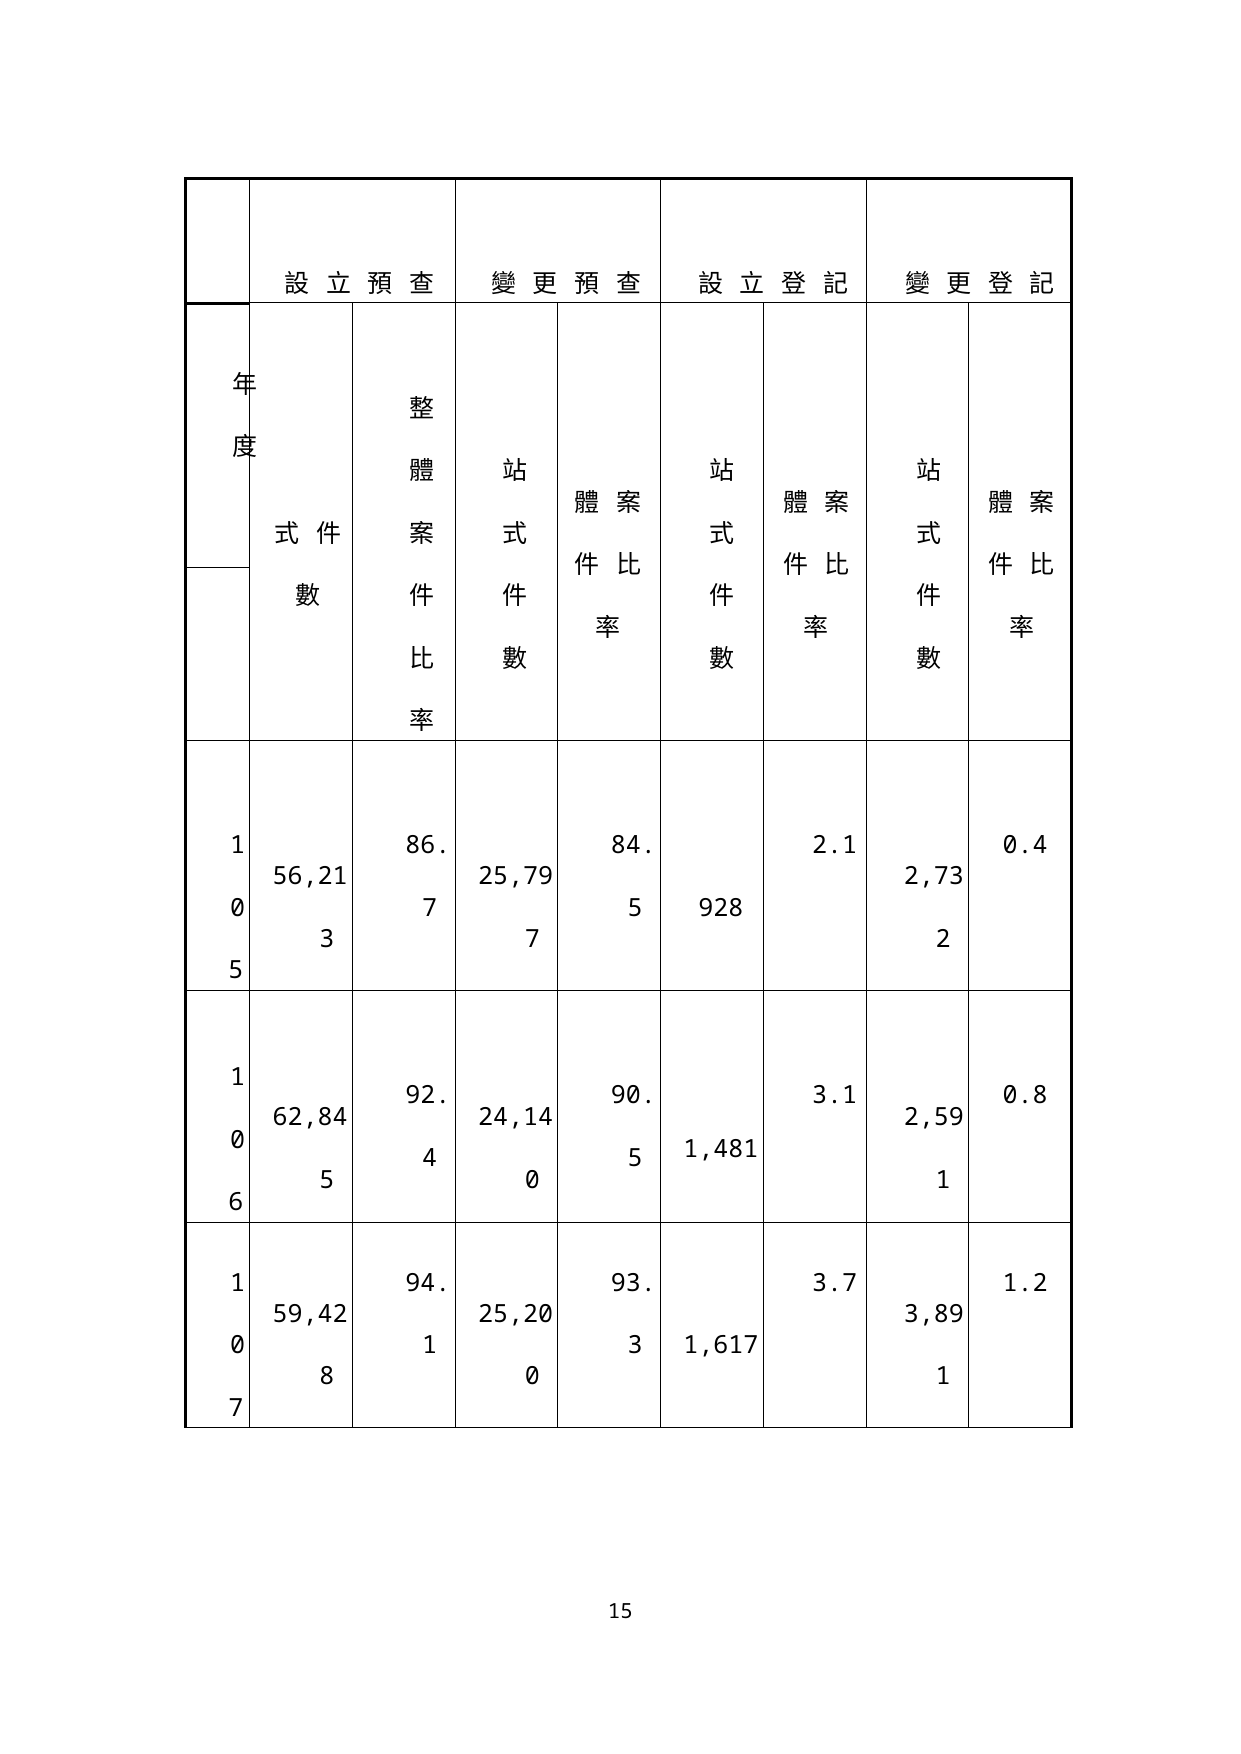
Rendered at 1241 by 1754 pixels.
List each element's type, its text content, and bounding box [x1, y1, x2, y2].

table_cell 928 [661, 741, 763, 990]
table_cell 2.1 [764, 741, 866, 990]
table_cell 體案件比率 [764, 303, 866, 740]
table_cell 體案件比率 [558, 303, 660, 740]
table_cell 90.5 [558, 991, 660, 1222]
table_cell 1,481 [661, 991, 763, 1222]
table_cell 站式件數 [456, 303, 557, 740]
table_cell 3.7 [764, 1223, 866, 1427]
table_header 年度 [187, 180, 249, 302]
table_cell 2,591 [867, 991, 968, 1222]
table_cell 整體案件比率 [353, 303, 455, 740]
table_cell 站式件數 [867, 303, 968, 740]
table_header 設立預查 [250, 180, 455, 302]
table_cell 1,617 [661, 1223, 763, 1427]
table_header 變更預查 [456, 180, 660, 302]
table_cell 24,140 [456, 991, 557, 1222]
table_cell 86.7 [353, 741, 455, 990]
table_header 年度 [187, 305, 249, 567]
table_cell 1.2 [969, 1223, 1070, 1427]
table_header 年度 [187, 568, 249, 740]
table_cell 56,213 [250, 741, 352, 990]
table_cell 0.8 [969, 991, 1070, 1222]
table_header 變更登記 [867, 180, 1070, 302]
table_cell 25,797 [456, 741, 557, 990]
table_cell 106 [187, 991, 249, 1222]
table_cell 84.5 [558, 741, 660, 990]
table_cell 一站式件數 [250, 303, 352, 740]
table_cell 體案件比率 [969, 303, 1070, 740]
table_cell 2,732 [867, 741, 968, 990]
table_cell 25,200 [456, 1223, 557, 1427]
table_cell 59,428 [250, 1223, 352, 1427]
table_cell 94.1 [353, 1223, 455, 1427]
table_cell 92.4 [353, 991, 455, 1222]
table_cell 62,845 [250, 991, 352, 1222]
table_cell 站式件數 [661, 303, 763, 740]
table_cell 107 [187, 1223, 249, 1427]
table_cell 0.4 [969, 741, 1070, 990]
table_cell 3,891 [867, 1223, 968, 1427]
table_header 設立登記 [661, 180, 866, 302]
table_cell 93.3 [558, 1223, 660, 1427]
table_cell 3.1 [764, 991, 866, 1222]
table_cell 105 [187, 741, 249, 990]
